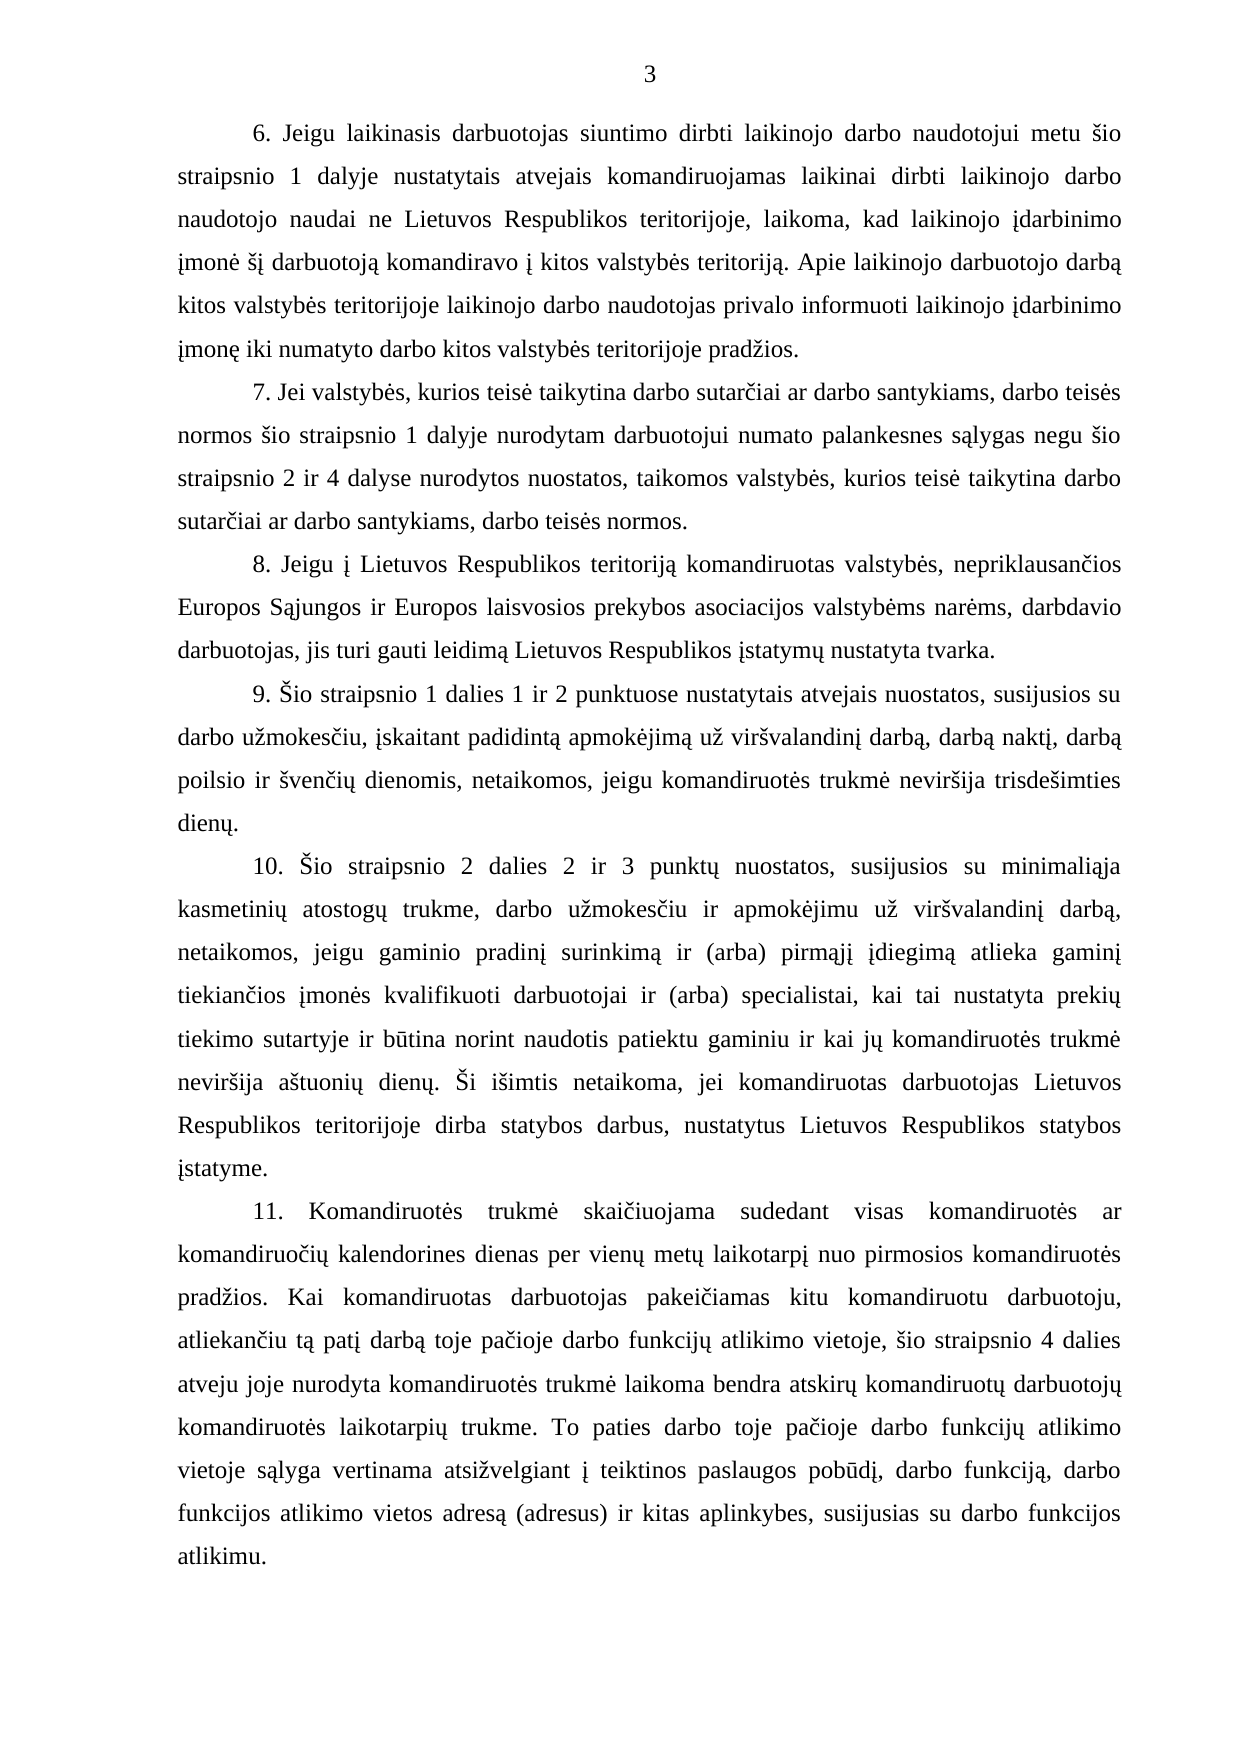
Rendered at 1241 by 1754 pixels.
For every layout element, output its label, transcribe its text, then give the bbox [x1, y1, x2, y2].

text 11. Komandiruotės trukmė skaičiuojama sudedant visas komandiruotės ar komandiruočių kalendorines dienas per vienų metų laikotarpį nuo pirmosios komandiruotės pradžios. Kai komandiruotas darbuotojas pakeičiamas kitu komandiruotu darbuotoju, atliekančiu tą patį darbą toje pačioje darbo funkcijų atlikimo vietoje, šio straipsnio 4 dalies atveju joje nurodyta komandiruotės trukmė laikoma bendra atskirų komandiruotų darbuotojų komandiruotės laikotarpių trukme. To paties darbo toje pačioje darbo funkcijų atlikimo vietoje sąlyga vertinama atsižvelgiant į teiktinos paslaugos pobūdį, darbo funkciją, darbo funkcijos atlikimo vietos adresą (adresus) ir kitas aplinkybes, susijusias su darbo funkcijos atlikimu. [177, 1196, 1122, 1570]
text 8. Jeigu į Lietuvos Respublikos teritoriją komandiruotas valstybės, nepriklausančios Europos Sąjungos ir Europos laisvosios prekybos asociacijos valstybėms narėms, darbdavio darbuotojas, jis turi gauti leidimą Lietuvos Respublikos įstatymų nustatyta tvarka. [177, 549, 1122, 664]
text 7. Jei valstybės, kurios teisė taikytina darbo sutarčiai ar darbo santykiams, darbo teisės normos šio straipsnio 1 dalyje nurodytam darbuotojui numato palankesnes sąlygas negu šio straipsnio 2 ir 4 dalyse nurodytos nuostatos, taikomos valstybės, kurios teisė taikytina darbo sutarčiai ar darbo santykiams, darbo teisės normos. [177, 377, 1122, 535]
text 10. Šio straipsnio 2 dalies 2 ir 3 punktų nuostatos, susijusios su minimaliąja kasmetinių atostogų trukme, darbo užmokesčiu ir apmokėjimu už viršvalandinį darbą, netaikomos, jeigu gaminio pradinį surinkimą ir (arba) pirmąjį įdiegimą atlieka gaminį tiekiančios įmonės kvalifikuoti darbuotojai ir (arba) specialistai, kai tai nustatyta prekių tiekimo sutartyje ir būtina norint naudotis patiektu gaminiu ir kai jų komandiruotės trukmė neviršija aštuonių dienų. Ši išimtis netaikoma, jei komandiruotas darbuotojas Lietuvos Respublikos teritorijoje dirba statybos darbus, nustatytus Lietuvos Respublikos statybos įstatyme. [177, 851, 1122, 1182]
text 9. Šio straipsnio 1 dalies 1 ir 2 punktuose nustatytais atvejais nuostatos, susijusios su darbo užmokesčiu, įskaitant padidintą apmokėjimą už viršvalandinį darbą, darbą naktį, darbą poilsio ir švenčių dienomis, netaikomos, jeigu komandiruotės trukmė neviršija trisdešimties dienų. [177, 679, 1122, 837]
text 6. Jeigu laikinasis darbuotojas siuntimo dirbti laikinojo darbo naudotojui metu šio straipsnio 1 dalyje nustatytais atvejais komandiruojamas laikinai dirbti laikinojo darbo naudotojo naudai ne Lietuvos Respublikos teritorijoje, laikoma, kad laikinojo įdarbinimo įmonė šį darbuotoją komandiravo į kitos valstybės teritoriją. Apie laikinojo darbuotojo darbą kitos valstybės teritorijoje laikinojo darbo naudotojas privalo informuoti laikinojo įdarbinimo įmonę iki numatyto darbo kitos valstybės teritorijoje pradžios. [177, 118, 1122, 362]
